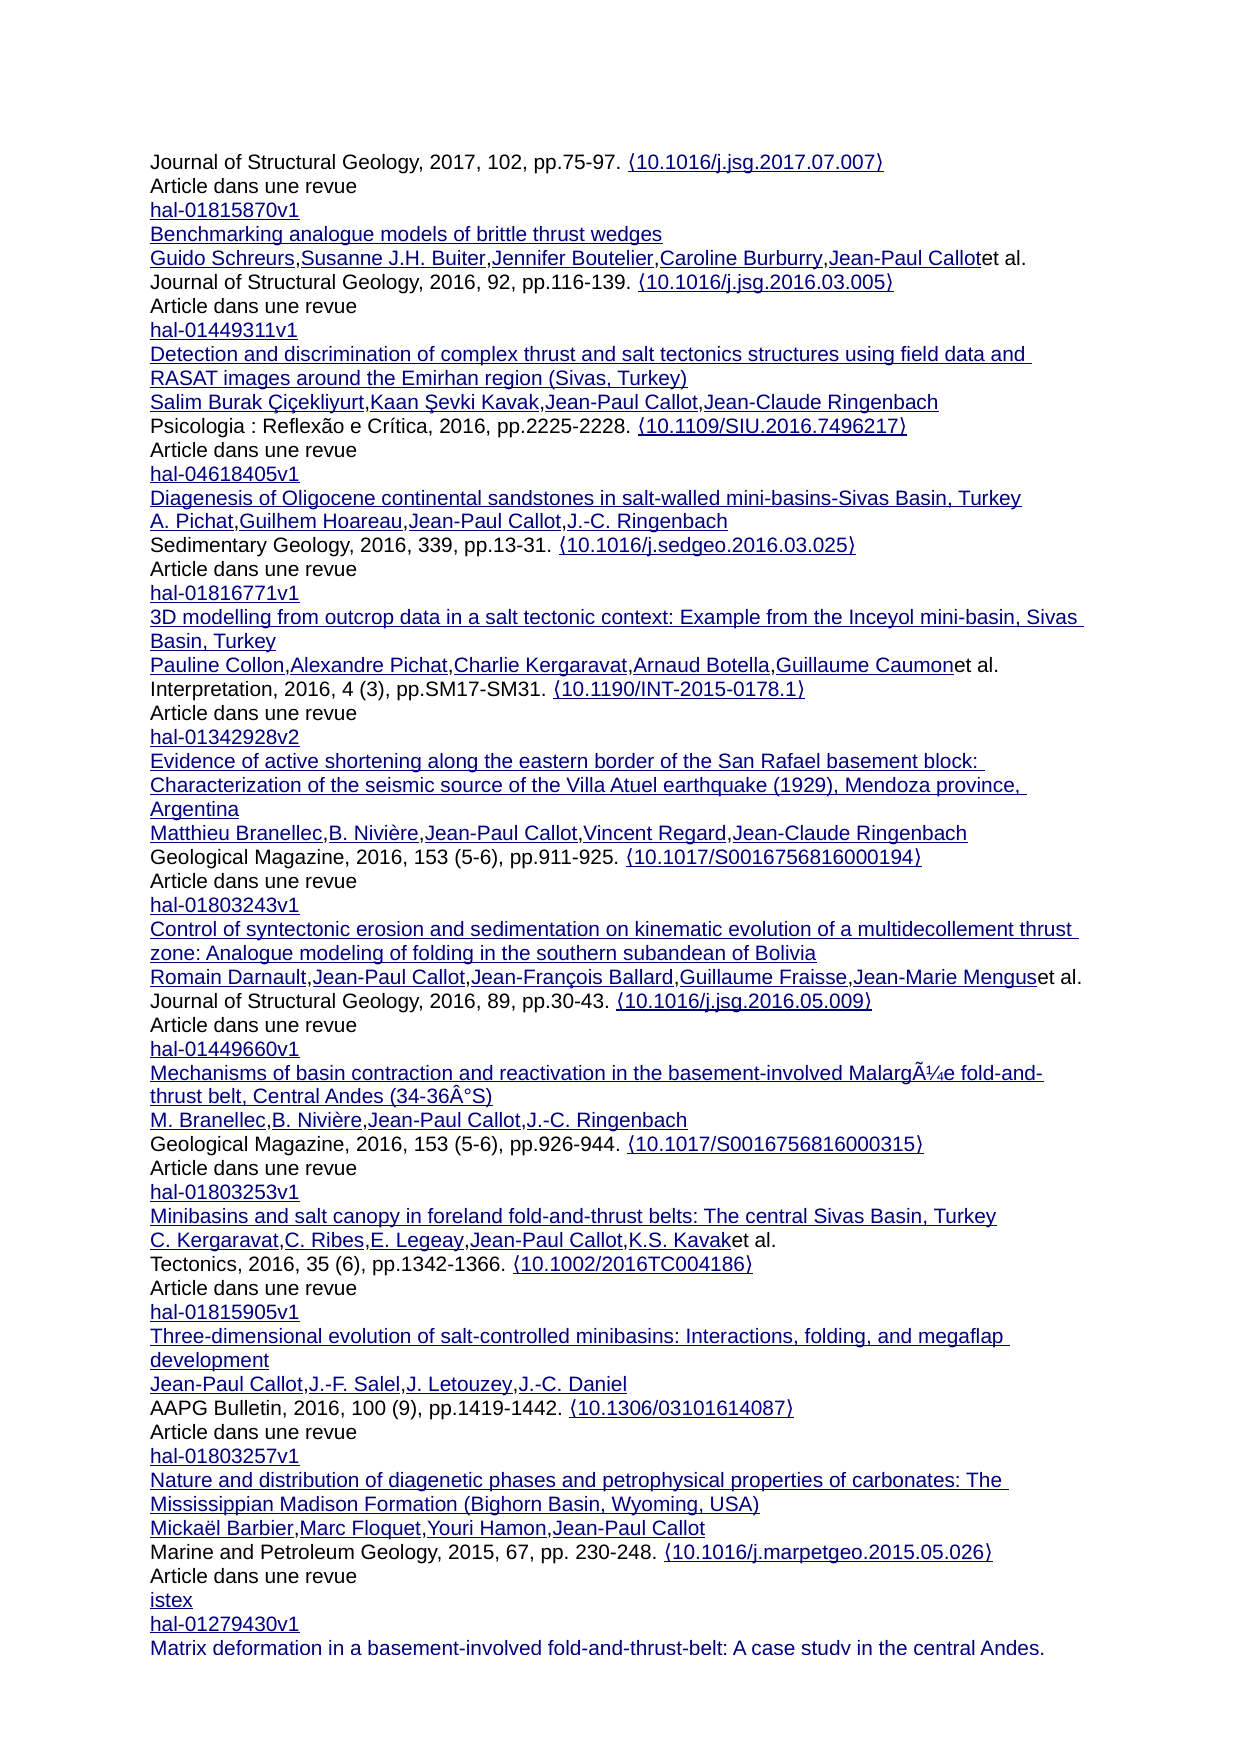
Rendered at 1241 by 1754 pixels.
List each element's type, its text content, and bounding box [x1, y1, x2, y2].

table_cell Mechanisms of basin contraction and reactivation in the basement-involved MalargÃ¼e fold-and-thrust belt, Central Andes (34-36Â°S) M. Branellec,B. Nivière,Jean-Paul Callot,J.-C. Ringenbach Geological Magazine, 2016, 153 (5-6), pp.926-944. ⟨10.1017/S0016756816000315⟩ Article dans une revue hal-01803253v1 [150, 1060, 1090, 1204]
table_cell Nature and distribution of diagenetic phases and petrophysical properties of carbonates: The Mississippian Madison Formation (Bighorn Basin, Wyoming, USA) Mickaël Barbier,Marc Floquet,Youri Hamon,Jean-Paul Callot Marine and Petroleum Geology, 2015, 67, pp. 230-248. ⟨10.1016/j.marpetgeo.2015.05.026⟩ Article dans une revue istex hal-01279430v1 [150, 1468, 1090, 1635]
table_cell Journal of Structural Geology, 2017, 102, pp.75-97. ⟨10.1016/j.jsg.2017.07.007⟩ Article dans une revue hal-01815870v1 [150, 150, 1090, 222]
table_cell Minibasins and salt canopy in foreland fold-and-thrust belts: The central Sivas Basin, Turkey C. Kergaravat,C. Ribes,E. Legeay,Jean-Paul Callot,K.S. Kavaket al. Tectonics, 2016, 35 (6), pp.1342-1366. ⟨10.1002/2016TC004186⟩ Article dans une revue hal-01815905v1 [150, 1204, 1090, 1324]
table_cell Detection and discrimination of complex thrust and salt tectonics structures using field data and RASAT images around the Emirhan region (Sivas, Turkey) Salim Burak Çiçekliyurt,Kaan Şevki Kavak,Jean-Paul Callot,Jean-Claude Ringenbach Psicologia : Reflexão e Crítica, 2016, pp.2225-2228. ⟨10.1109/SIU.2016.7496217⟩ Article dans une revue hal-04618405v1 [150, 342, 1090, 485]
table_cell Three-dimensional evolution of salt-controlled minibasins: Interactions, folding, and megaflap development Jean-Paul Callot,J.-F. Salel,J. Letouzey,J.-C. Daniel AAPG Bulletin, 2016, 100 (9), pp.1419-1442. ⟨10.1306/03101614087⟩ Article dans une revue hal-01803257v1 [150, 1324, 1090, 1468]
table_cell Matrix deformation in a basement-involved fold-and-thrust-belt: A case study in the central Andes, [150, 1635, 1090, 1655]
table_cell 3D modelling from outcrop data in a salt tectonic context: Example from the Inceyol mini-basin, Sivas Basin, Turkey Pauline Collon,Alexandre Pichat,Charlie Kergaravat,Arnaud Botella,Guillaume Caumonet al. Interpretation, 2016, 4 (3), pp.SM17-SM31. ⟨10.1190/INT-2015-0178.1⟩ Article dans une revue hal-01342928v2 [150, 605, 1090, 749]
table_cell Control of syntectonic erosion and sedimentation on kinematic evolution of a multidecollement thrust zone: Analogue modeling of folding in the southern subandean of Bolivia Romain Darnault,Jean-Paul Callot,Jean-François Ballard,Guillaume Fraisse,Jean-Marie Menguset al. Journal of Structural Geology, 2016, 89, pp.30-43. ⟨10.1016/j.jsg.2016.05.009⟩ Article dans une revue hal-01449660v1 [150, 917, 1090, 1060]
table_cell Benchmarking analogue models of brittle thrust wedges Guido Schreurs,Susanne J.H. Buiter,Jennifer Boutelier,Caroline Burburry,Jean-Paul Callotet al. Journal of Structural Geology, 2016, 92, pp.116-139. ⟨10.1016/j.jsg.2016.03.005⟩ Article dans une revue hal-01449311v1 [150, 222, 1090, 342]
table_cell Diagenesis of Oligocene continental sandstones in salt-walled mini-basins-Sivas Basin, Turkey A. Pichat,Guilhem Hoareau,Jean-Paul Callot,J.-C. Ringenbach Sedimentary Geology, 2016, 339, pp.13-31. ⟨10.1016/j.sedgeo.2016.03.025⟩ Article dans une revue hal-01816771v1 [150, 485, 1090, 605]
table_cell Evidence of active shortening along the eastern border of the San Rafael basement block: Characterization of the seismic source of the Villa Atuel earthquake (1929), Mendoza province, Argentina Matthieu Branellec,B. Nivière,Jean-Paul Callot,Vincent Regard,Jean-Claude Ringenbach Geological Magazine, 2016, 153 (5-6), pp.911-925. ⟨10.1017/S0016756816000194⟩ Article dans une revue hal-01803243v1 [150, 749, 1090, 917]
